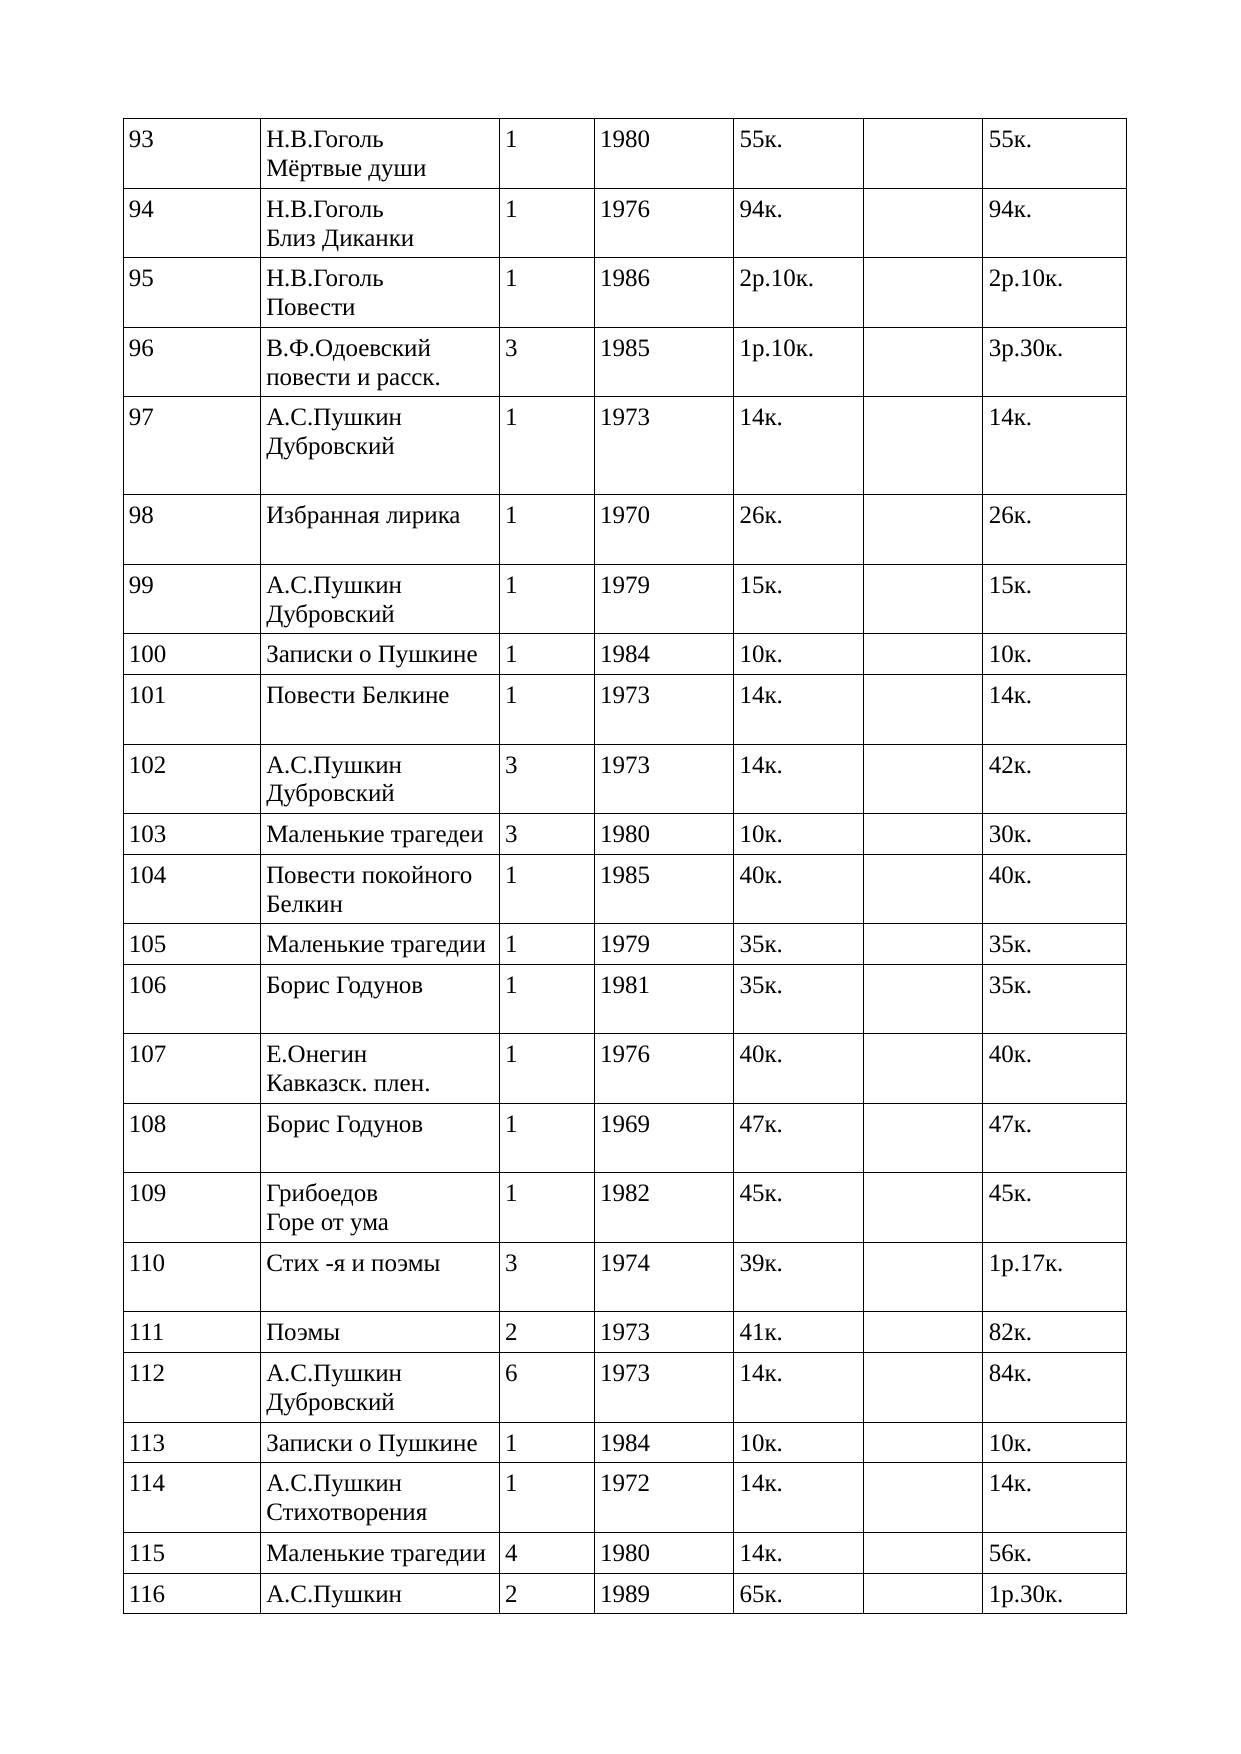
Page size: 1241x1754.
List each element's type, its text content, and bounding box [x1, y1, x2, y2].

table_cell 1970 [595, 495, 733, 564]
table_cell Маленькие трагедии [261, 1533, 499, 1572]
table_cell Записки о Пушкине [261, 634, 499, 674]
table_cell 40к. [734, 855, 863, 923]
table_cell 1979 [595, 924, 733, 964]
table_cell 1 [500, 634, 594, 674]
table_cell 96 [124, 328, 260, 396]
table_cell 2р.10к. [734, 258, 863, 327]
table_cell 14к. [734, 1533, 863, 1572]
table_cell Борис Годунов [261, 1104, 499, 1172]
table_cell 1р.17к. [983, 1243, 1126, 1311]
table_cell [864, 119, 982, 188]
table_cell Повести покойного Белкин [261, 855, 499, 923]
table_cell Маленькие трагедии [261, 924, 499, 964]
table_cell 1980 [595, 814, 733, 854]
table_cell 14к. [734, 397, 863, 494]
table_cell Избранная лирика [261, 495, 499, 564]
table_cell 10к. [734, 634, 863, 674]
table_cell 1979 [595, 565, 733, 633]
table_cell 6 [500, 1353, 594, 1421]
table_cell 107 [124, 1034, 260, 1103]
table_cell 1 [500, 258, 594, 327]
table_cell 10к. [734, 1423, 863, 1462]
table_cell [864, 675, 982, 743]
table_cell 14к. [983, 675, 1126, 743]
table_cell 39к. [734, 1243, 863, 1311]
table_cell 40к. [734, 1034, 863, 1103]
table_cell [864, 1423, 982, 1462]
table_cell 3 [500, 1243, 594, 1311]
table_cell 65к. [734, 1574, 863, 1613]
table_cell 1985 [595, 328, 733, 396]
table_cell 55к. [983, 119, 1126, 188]
table_cell В.Ф.Одоевский повести и расск. [261, 328, 499, 396]
table_cell Записки о Пушкине [261, 1423, 499, 1462]
table_cell Грибоедов Горе от ума [261, 1173, 499, 1242]
table_cell 1976 [595, 1034, 733, 1103]
table_cell 1986 [595, 258, 733, 327]
table_cell [864, 814, 982, 854]
table_cell 100 [124, 634, 260, 674]
table_cell 26к. [983, 495, 1126, 564]
table_cell [864, 189, 982, 257]
table_cell 45к. [983, 1173, 1126, 1242]
table_cell [864, 1104, 982, 1172]
table_cell 94к. [983, 189, 1126, 257]
table_cell А.С.Пушкин [261, 1574, 499, 1613]
table_cell 2р.10к. [983, 258, 1126, 327]
table_cell 2 [500, 1312, 594, 1352]
table_cell 1 [500, 397, 594, 494]
table_cell 105 [124, 924, 260, 964]
table_cell 116 [124, 1574, 260, 1613]
table_cell 1973 [595, 397, 733, 494]
table_cell 97 [124, 397, 260, 494]
table_cell Маленькие трагедеи [261, 814, 499, 854]
table_cell 1972 [595, 1463, 733, 1532]
table_cell 110 [124, 1243, 260, 1311]
table_cell 1989 [595, 1574, 733, 1613]
table_cell [864, 1312, 982, 1352]
table_cell [864, 855, 982, 923]
table_cell 1 [500, 1104, 594, 1172]
table_cell 1973 [595, 675, 733, 743]
table_cell 1 [500, 189, 594, 257]
table_cell 10к. [983, 634, 1126, 674]
table_cell 84к. [983, 1353, 1126, 1421]
table_cell Повести Белкине [261, 675, 499, 743]
table_cell 113 [124, 1423, 260, 1462]
table_cell 94к. [734, 189, 863, 257]
table_cell 4 [500, 1533, 594, 1572]
table_cell 35к. [983, 924, 1126, 964]
table_cell 1р.10к. [734, 328, 863, 396]
table_cell 1 [500, 119, 594, 188]
table_cell 98 [124, 495, 260, 564]
table_cell [864, 258, 982, 327]
table_cell 14к. [983, 1463, 1126, 1532]
table_cell 1974 [595, 1243, 733, 1311]
table_cell 35к. [734, 924, 863, 964]
table_cell 3р.30к. [983, 328, 1126, 396]
table_cell 1984 [595, 634, 733, 674]
table_cell 1 [500, 565, 594, 633]
table_cell 1973 [595, 1353, 733, 1421]
table_cell 1980 [595, 1533, 733, 1572]
table_cell А.С.Пушкин Дубровский [261, 1353, 499, 1421]
table_cell [864, 1034, 982, 1103]
table_cell 1 [500, 965, 594, 1033]
table_cell 99 [124, 565, 260, 633]
table_cell 3 [500, 814, 594, 854]
table_cell 14к. [734, 675, 863, 743]
table_cell 1 [500, 495, 594, 564]
table_cell 2 [500, 1574, 594, 1613]
table_cell 1973 [595, 745, 733, 813]
table_cell Н.В.Гоголь Повести [261, 258, 499, 327]
table_cell [864, 1463, 982, 1532]
table_cell 111 [124, 1312, 260, 1352]
table_cell 10к. [734, 814, 863, 854]
table_cell 93 [124, 119, 260, 188]
table_cell 108 [124, 1104, 260, 1172]
table_cell 15к. [983, 565, 1126, 633]
table_cell 47к. [734, 1104, 863, 1172]
table_cell 41к. [734, 1312, 863, 1352]
table_cell 1 [500, 924, 594, 964]
table_cell 1985 [595, 855, 733, 923]
table_cell 1 [500, 1423, 594, 1462]
table_cell 55к. [734, 119, 863, 188]
table_cell 42к. [983, 745, 1126, 813]
table_cell 1980 [595, 119, 733, 188]
table_cell 114 [124, 1463, 260, 1532]
table_cell 106 [124, 965, 260, 1033]
table_cell 1984 [595, 1423, 733, 1462]
table_cell 1982 [595, 1173, 733, 1242]
table_cell Борис Годунов [261, 965, 499, 1033]
table_cell 94 [124, 189, 260, 257]
table_cell 14к. [734, 1463, 863, 1532]
table_cell [864, 1243, 982, 1311]
table_cell 103 [124, 814, 260, 854]
table_cell 30к. [983, 814, 1126, 854]
table_cell 3 [500, 745, 594, 813]
table_cell [864, 328, 982, 396]
table_cell 1 [500, 675, 594, 743]
table_cell Стих -я и поэмы [261, 1243, 499, 1311]
table_cell 47к. [983, 1104, 1126, 1172]
table_cell 40к. [983, 855, 1126, 923]
table_cell А.С.Пушкин Дубровский [261, 565, 499, 633]
table_cell Н.В.Гоголь Близ Диканки [261, 189, 499, 257]
table_cell 102 [124, 745, 260, 813]
table_cell 35к. [734, 965, 863, 1033]
table_cell 1 [500, 1173, 594, 1242]
table_cell 82к. [983, 1312, 1126, 1352]
table_cell [864, 565, 982, 633]
table_cell [864, 1574, 982, 1613]
table_cell Е.Онегин Кавказск. плен. [261, 1034, 499, 1103]
table_cell 40к. [983, 1034, 1126, 1103]
table_cell 1 [500, 1034, 594, 1103]
table_cell 115 [124, 1533, 260, 1572]
table_cell 104 [124, 855, 260, 923]
table_cell [864, 634, 982, 674]
table_cell 56к. [983, 1533, 1126, 1572]
table_cell А.С.Пушкин Дубровский [261, 397, 499, 494]
table_cell 14к. [734, 1353, 863, 1421]
table_cell [864, 1173, 982, 1242]
table_cell 1 [500, 1463, 594, 1532]
table_cell [864, 1533, 982, 1572]
table_cell А.С.Пушкин Стихотворения [261, 1463, 499, 1532]
table_cell 3 [500, 328, 594, 396]
table_cell А.С.Пушкин Дубровский [261, 745, 499, 813]
table_cell 95 [124, 258, 260, 327]
table_cell 10к. [983, 1423, 1126, 1462]
table_cell 14к. [983, 397, 1126, 494]
table_cell 26к. [734, 495, 863, 564]
table_cell 112 [124, 1353, 260, 1421]
table_cell [864, 965, 982, 1033]
table_cell 1 [500, 855, 594, 923]
table_cell 14к. [734, 745, 863, 813]
table_cell [864, 924, 982, 964]
table_cell Н.В.Гоголь Мёртвые души [261, 119, 499, 188]
table_cell 1976 [595, 189, 733, 257]
table_cell 35к. [983, 965, 1126, 1033]
table_cell [864, 745, 982, 813]
table_cell [864, 1353, 982, 1421]
table_cell [864, 397, 982, 494]
table_cell Поэмы [261, 1312, 499, 1352]
table_cell 1973 [595, 1312, 733, 1352]
table_cell 1981 [595, 965, 733, 1033]
table_cell 15к. [734, 565, 863, 633]
table_cell [864, 495, 982, 564]
table_cell 1р.30к. [983, 1574, 1126, 1613]
table_cell 101 [124, 675, 260, 743]
table_cell 45к. [734, 1173, 863, 1242]
table_cell 109 [124, 1173, 260, 1242]
table_cell 1969 [595, 1104, 733, 1172]
